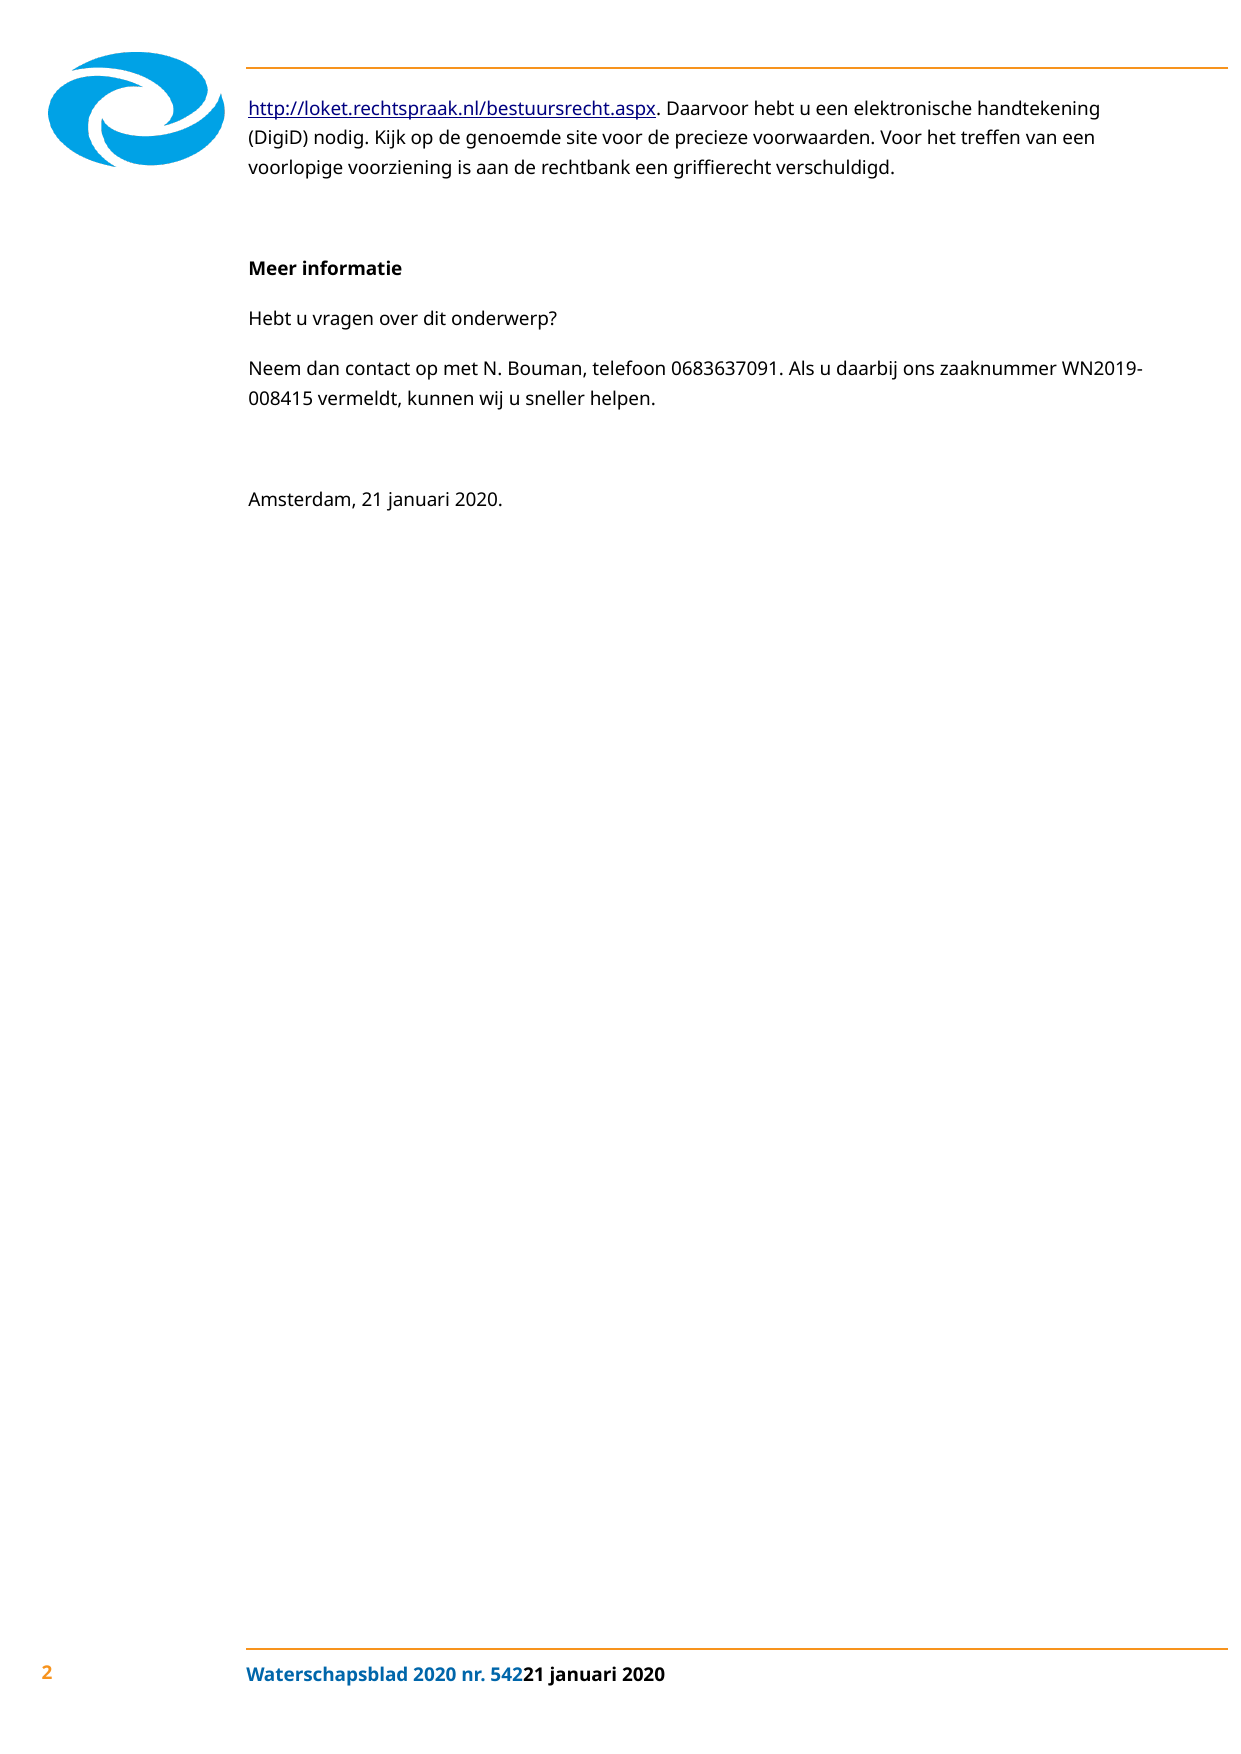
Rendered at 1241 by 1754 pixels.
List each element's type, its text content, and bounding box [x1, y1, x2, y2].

text Hebt u vragen over dit onderwerp? [248, 305, 1152, 331]
text http://loket.rechtspraak.nl/bestuursrecht.aspx. Daarvoor hebt u een elektronische handtekening (DigiD) nodig. Kijk op de genoemde site voor de precieze voorwaarden. Voor het treffen van een voorlopige voorziening is aan de rechtbank een griffierecht verschuldigd. [248, 95, 1152, 180]
picture [41, 47, 231, 172]
text Amsterdam, 21 januari 2020. [248, 486, 1152, 512]
text Meer informatie [248, 255, 1152, 281]
text Neem dan contact op met N. Bouman, telefoon 0683637091. Als u daarbij ons zaaknummer WN2019-008415 vermeldt, kunnen wij u sneller helpen. [248, 356, 1152, 411]
